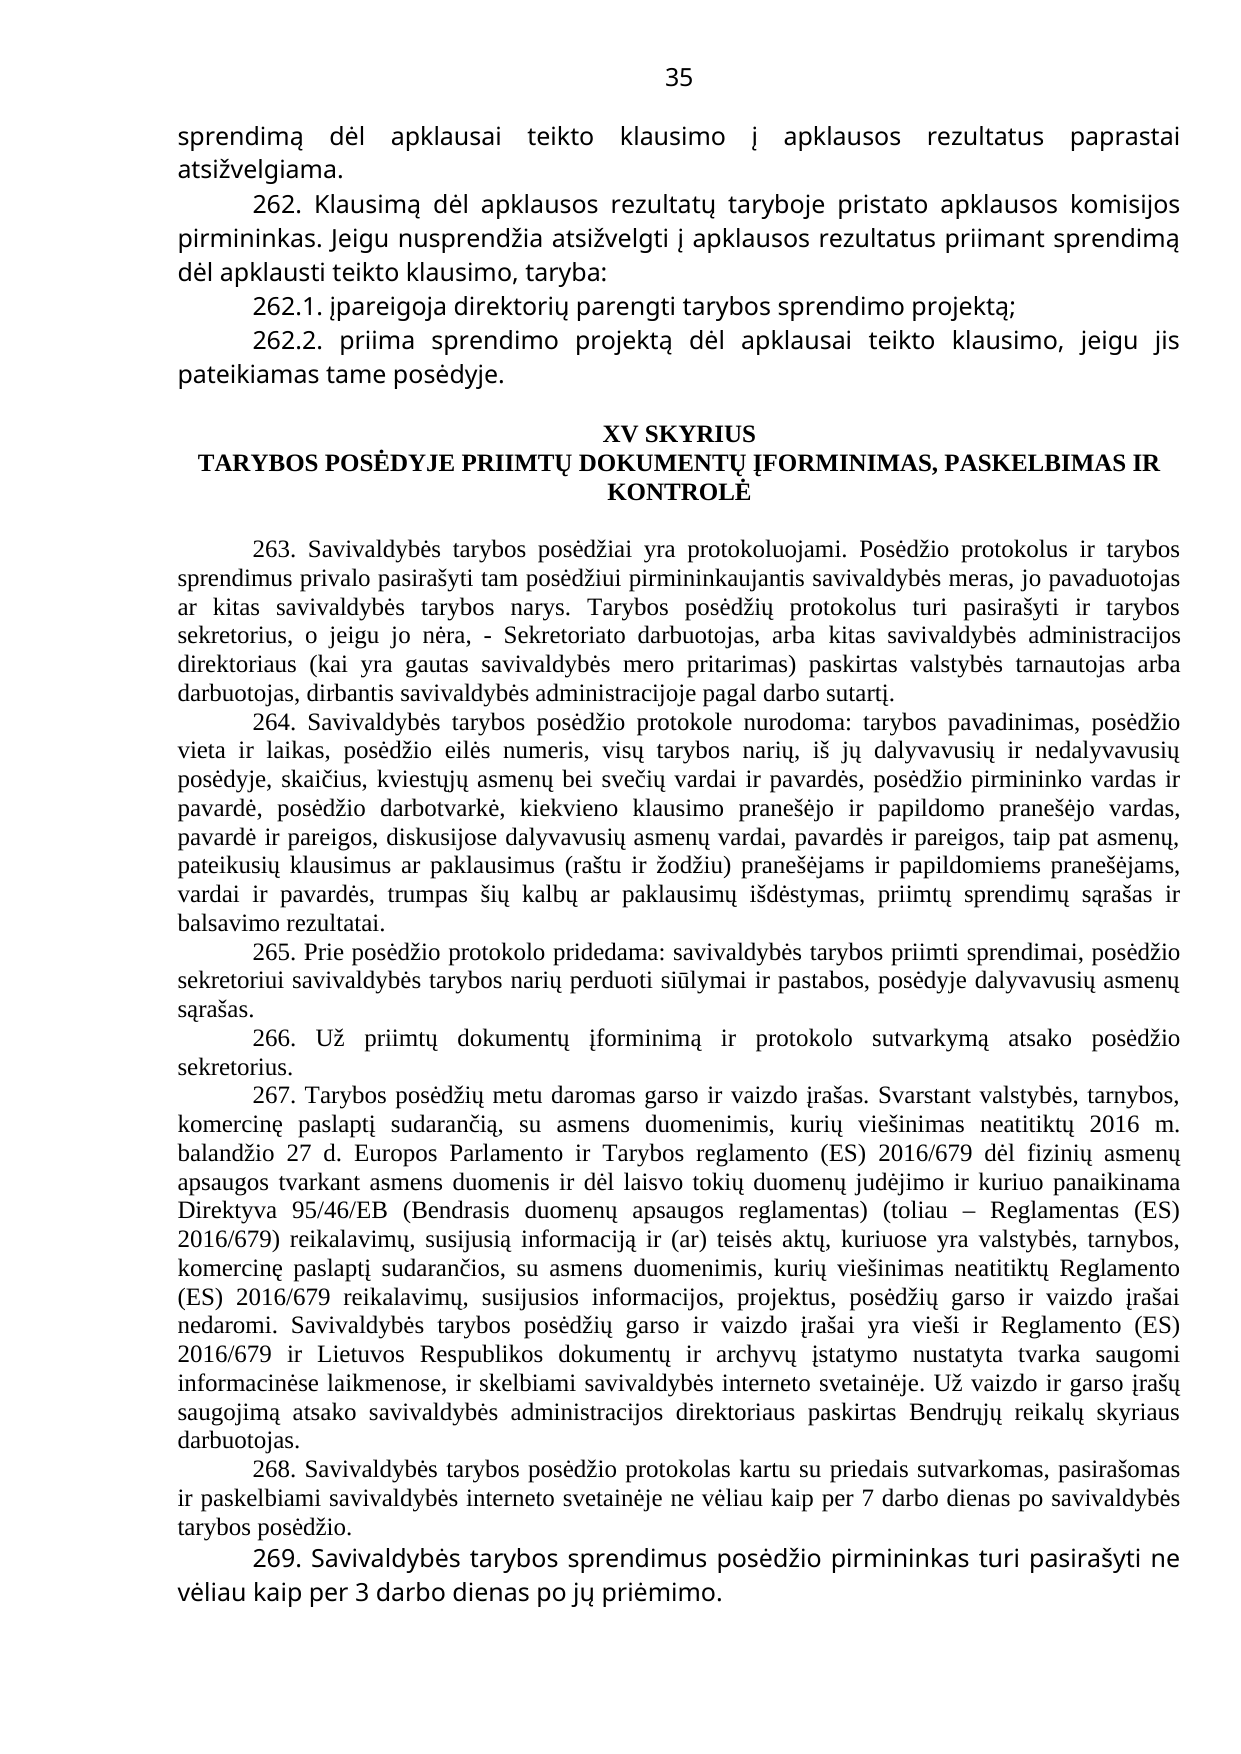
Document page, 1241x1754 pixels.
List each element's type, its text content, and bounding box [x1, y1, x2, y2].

text 264. Savivaldybės tarybos posėdžio protokole nurodoma: tarybos pavadinimas, posėdžio vieta ir laikas, posėdžio eilės numeris, visų tarybos narių, iš jų dalyvavusių ir nedalyvavusių posėdyje, skaičius, kviestųjų asmenų bei svečių vardai ir pavardės, posėdžio pirmininko vardas ir pavardė, posėdžio darbotvarkė, kiekvieno klausimo pranešėjo ir papildomo pranešėjo vardas, pavardė ir pareigos, diskusijose dalyvavusių asmenų vardai, pavardės ir pareigos, taip pat asmenų, pateikusių klausimus ar paklausimus (raštu ir žodžiu) pranešėjams ir papildomiems pranešėjams, vardai ir pavardės, trumpas šių kalbų ar paklausimų išdėstymas, priimtų sprendimų sąrašas ir balsavimo rezultatai. [177, 707, 1181, 937]
text TARYBOS POSĖDYJE PRIIMTŲ DOKUMENTŲ ĮFORMINIMAS, PASKELBIMAS IR KONTROLĖ [177, 448, 1181, 506]
text 262.2. priima sprendimo projektą dėl apklausai teikto klausimo, jeigu jis pateikiamas tame posėdyje. [177, 322, 1181, 391]
text 263. Savivaldybės tarybos posėdžiai yra protokoluojami. Posėdžio protokolus ir tarybos sprendimus privalo pasirašyti tam posėdžiui pirmininkaujantis savivaldybės meras, jo pavaduotojas ar kitas savivaldybės tarybos narys. Tarybos posėdžių protokolus turi pasirašyti ir tarybos sekretorius, o jeigu jo nėra, - Sekretoriato darbuotojas, arba kitas savivaldybės administracijos direktoriaus (kai yra gautas savivaldybės mero pritarimas) paskirtas valstybės tarnautojas arba darbuotojas, dirbantis savivaldybės administracijoje pagal darbo sutartį. [177, 534, 1181, 707]
text 268. Savivaldybės tarybos posėdžio protokolas kartu su priedais sutvarkomas, pasirašomas ir paskelbiami savivaldybės interneto svetainėje ne vėliau kaip per 7 darbo dienas po savivaldybės tarybos posėdžio. [177, 1454, 1181, 1541]
text 262. Klausimą dėl apklausos rezultatų taryboje pristato apklausos komisijos pirmininkas. Jeigu nusprendžia atsižvelgti į apklausos rezultatus priimant sprendimą dėl apklausti teikto klausimo, taryba: [177, 186, 1181, 288]
text 269. Savivaldybės tarybos sprendimus posėdžio pirmininkas turi pasirašyti ne vėliau kaip per 3 darbo dienas po jų priėmimo. [177, 1541, 1181, 1609]
text 262.1. įpareigoja direktorių parengti tarybos sprendimo projektą; [177, 288, 1181, 322]
text 267. Tarybos posėdžių metu daromas garso ir vaizdo įrašas. Svarstant valstybės, tarnybos, komercinę paslaptį sudarančią, su asmens duomenimis, kurių viešinimas neatitiktų 2016 m. balandžio 27 d. Europos Parlamento ir Tarybos reglamento (ES) 2016/679 dėl fizinių asmenų apsaugos tvarkant asmens duomenis ir dėl laisvo tokių duomenų judėjimo ir kuriuo panaikinama Direktyva 95/46/EB (Bendrasis duomenų apsaugos reglamentas) (toliau – Reglamentas (ES) 2016/679) reikalavimų, susijusią informaciją ir (ar) teisės aktų, kuriuose yra valstybės, tarnybos, komercinę paslaptį sudarančios, su asmens duomenimis, kurių viešinimas neatitiktų Reglamento (ES) 2016/679 reikalavimų, susijusios informacijos, projektus, posėdžių garso ir vaizdo įrašai nedaromi. Savivaldybės tarybos posėdžių garso ir vaizdo įrašai yra vieši ir Reglamento (ES) 2016/679 ir Lietuvos Respublikos dokumentų ir archyvų įstatymo nustatyta tvarka saugomi informacinėse laikmenose, ir skelbiami savivaldybės interneto svetainėje. Už vaizdo ir garso įrašų saugojimą atsako savivaldybės administracijos direktoriaus paskirtas Bendrųjų reikalų skyriaus darbuotojas. [177, 1081, 1181, 1454]
text sprendimą dėl apklausai teikto klausimo į apklausos rezultatus paprastai atsižvelgiama. [177, 118, 1181, 186]
text 266. Už priimtų dokumentų įforminimą ir protokolo sutvarkymą atsako posėdžio sekretorius. [177, 1023, 1181, 1081]
text XV SKYRIUS [177, 419, 1181, 448]
text 265. Prie posėdžio protokolo pridedama: savivaldybės tarybos priimti sprendimai, posėdžio sekretoriui savivaldybės tarybos narių perduoti siūlymai ir pastabos, posėdyje dalyvavusių asmenų sąrašas. [177, 937, 1181, 1023]
